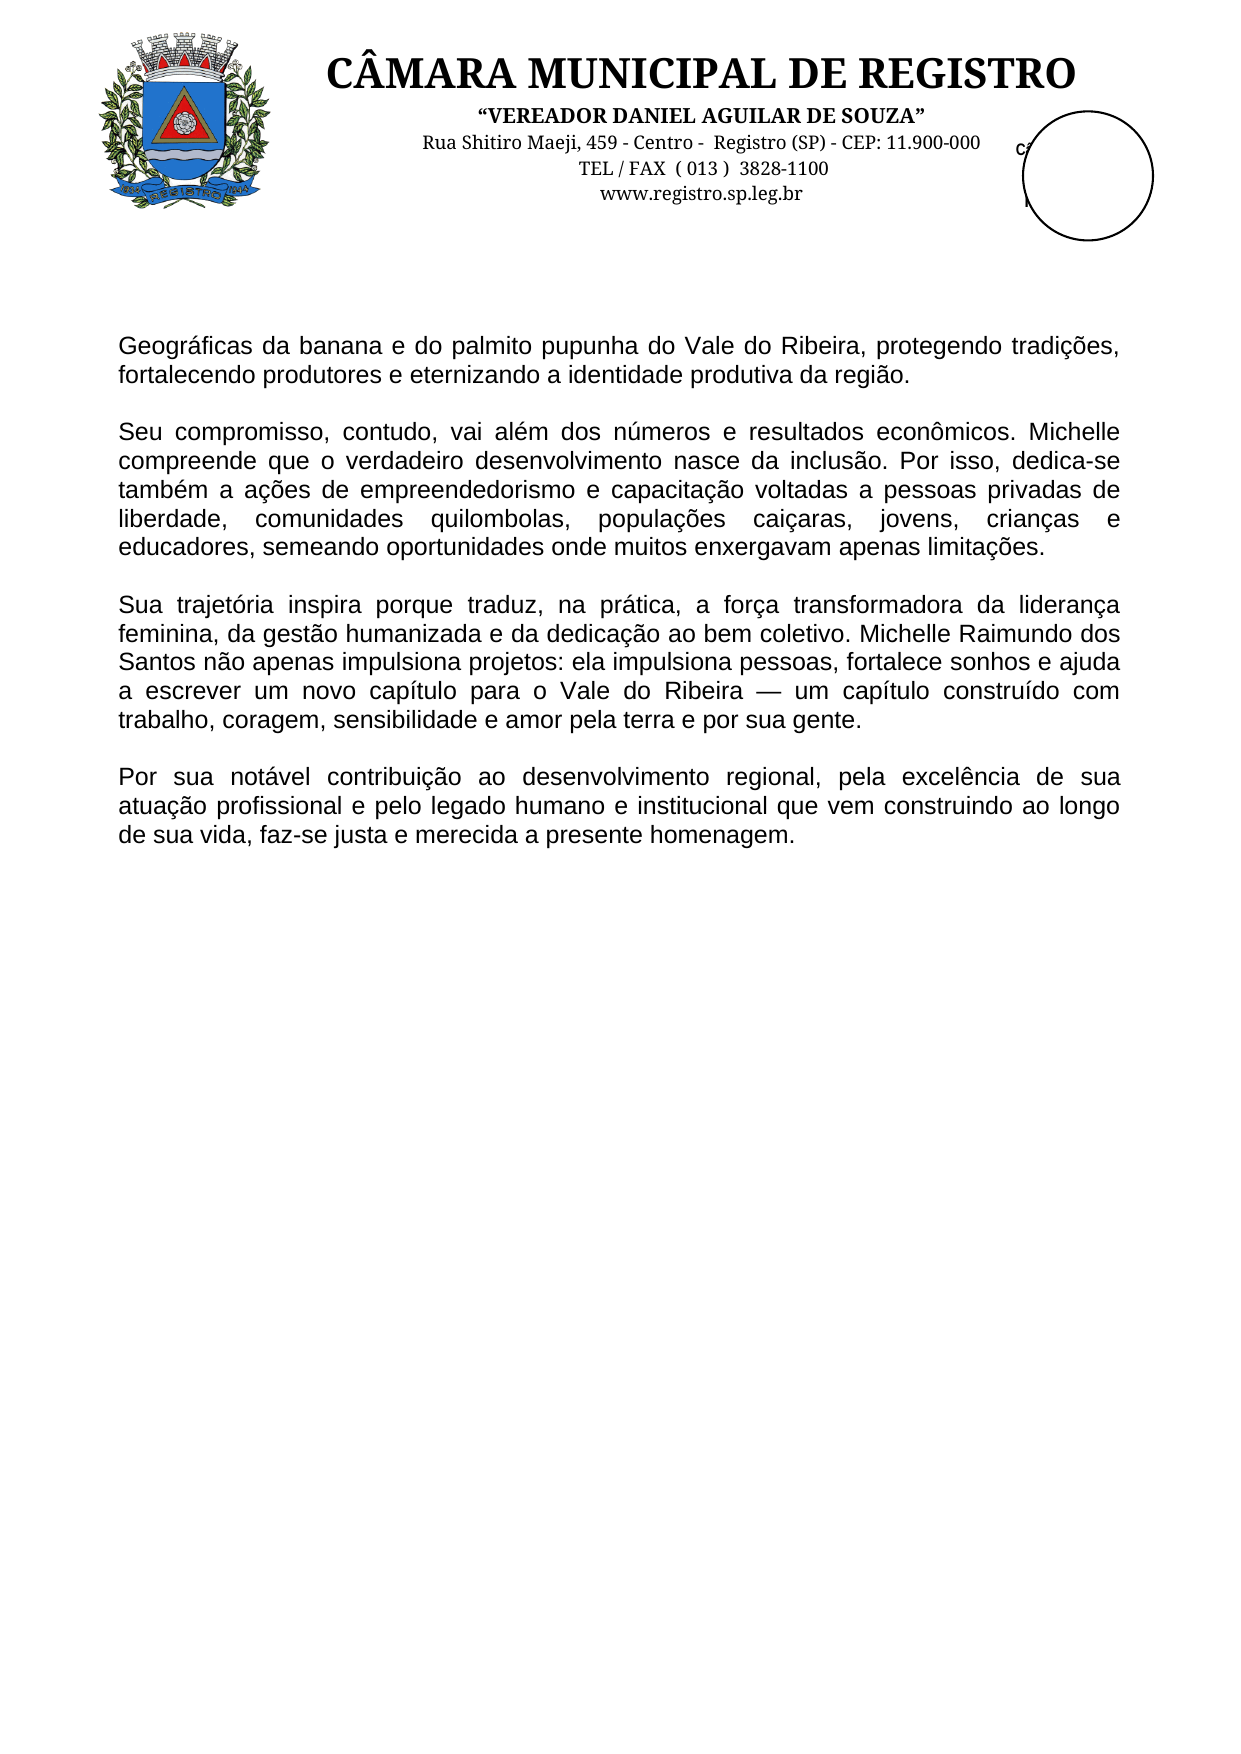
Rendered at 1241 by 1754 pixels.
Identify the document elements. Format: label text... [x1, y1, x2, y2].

text Sua trajetória inspira porque traduz, na prática, a força transformadora da liderança feminina, da gestão humanizada e da dedicação ao bem coletivo. Michelle Raimundo dos Santos não apenas impulsiona projetos: ela impulsiona pessoas, fortalece sonhos e ajuda a escrever um novo capítulo para o Vale do Ribeira — um capítulo construído com trabalho, coragem, sensibilidade e amor pela terra e por sua gente. [118, 590, 1122, 733]
text Seu compromisso, contudo, vai além dos números e resultados econômicos. Michelle compreende que o verdadeiro desenvolvimento nasce da inclusão. Por isso, dedica-se também a ações de empreendedorismo e capacitação voltadas a pessoas privadas de liberdade, comunidades quilombolas, populações caiçaras, jovens, crianças e educadores, semeando oportunidades onde muitos enxergavam apenas limitações. [118, 417, 1122, 561]
text Geográficas da banana e do palmito pupunha do Vale do Ribeira, protegendo tradições, fortalecendo produtores e eternizando a identidade produtiva da região. [118, 331, 1122, 388]
text Por sua notável contribuição ao desenvolvimento regional, pela excelência de sua atuação profissional e pelo legado humano e institucional que vem construindo ao longo de sua vida, faz-se justa e merecida a presente homenagem. [118, 762, 1122, 848]
picture [94, 26, 275, 214]
